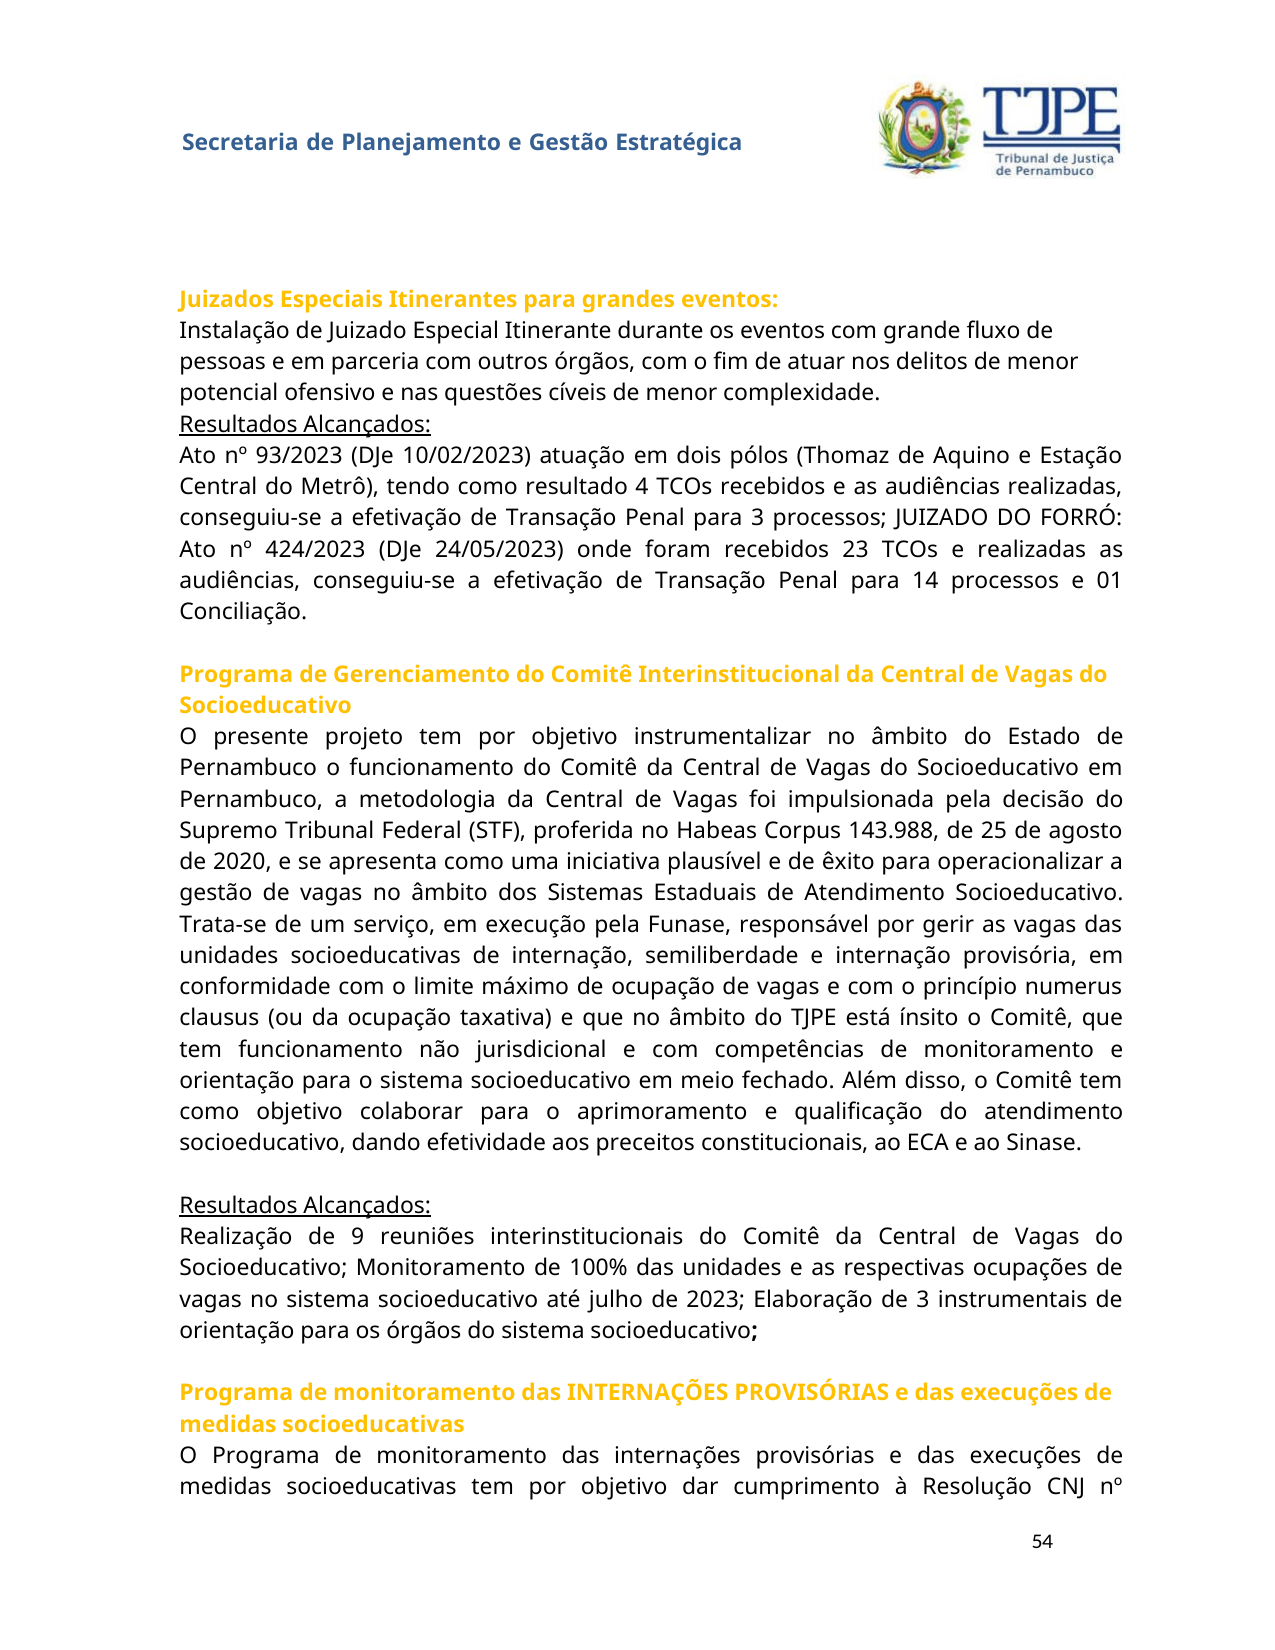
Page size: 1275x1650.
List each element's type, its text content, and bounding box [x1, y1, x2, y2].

text Resultados Alcançados: [179, 1189, 1124, 1220]
text Realização de 9 reuniões interinstitucionais do Comitê da Central de Vagas do Socioeducativo; Monitoramento de 100% das unidades e as respectivas ocupações de vagas no sistema socioeducativo até julho de 2023; Elaboração de 3 instrumentais de orientação para os órgãos do sistema socioeducativo; [179, 1220, 1124, 1345]
text Resultados Alcançados: [179, 408, 1124, 439]
text O Programa de monitoramento das internações provisórias e das execuções de medidas socioeducativas tem por objetivo dar cumprimento à Resolução CNJ nº [179, 1439, 1124, 1501]
text O presente projeto tem por objetivo instrumentalizar no âmbito do Estado de Pernambuco o funcionamento do Comitê da Central de Vagas do Socioeducativo em Pernambuco, a metodologia da Central de Vagas foi impulsionada pela decisão do Supremo Tribunal Federal (STF), proferida no Habeas Corpus 143.988, de 25 de agosto de 2020, e se apresenta como uma iniciativa plausível e de êxito para operacionalizar a gestão de vagas no âmbito dos Sistemas Estaduais de Atendimento Socioeducativo. Trata-se de um serviço, em execução pela Funase, responsável por gerir as vagas das unidades socioeducativas de internação, semiliberdade e internação provisória, em conformidade com o limite máximo de ocupação de vagas e com o princípio numerus clausus (ou da ocupação taxativa) e que no âmbito do TJPE está ínsito o Comitê, que tem funcionamento não jurisdicional e com competências de monitoramento e orientação para o sistema socioeducativo em meio fechado. Além disso, o Comitê tem como objetivo colaborar para o aprimoramento e qualificação do atendimento socioeducativo, dando efetividade aos preceitos constitucionais, ao ECA e ao Sinase. [179, 720, 1124, 1158]
text Instalação de Juizado Especial Itinerante durante os eventos com grande fluxo de pessoas e em parceria com outros órgãos, com o fim de atuar nos delitos de menor potencial ofensivo e nas questões cíveis de menor complexidade. [179, 314, 1124, 408]
text Programa de Gerenciamento do Comitê Interinstitucional da Central de Vagas do Socioeducativo [179, 658, 1124, 720]
text Juizados Especiais Itinerantes para grandes eventos: [179, 283, 1124, 314]
text Ato nº 93/2023 (DJe 10/02/2023) atuação em dois pólos (Thomaz de Aquino e Estação Central do Metrô), tendo como resultado 4 TCOs recebidos e as audiências realizadas, conseguiu-se a efetivação de Transação Penal para 3 processos; JUIZADO DO FORRÓ: Ato nº 424/2023 (DJe 24/05/2023) onde foram recebidos 23 TCOs e realizadas as audiências, conseguiu-se a efetivação de Transação Penal para 14 processos e 01 Conciliação. [179, 439, 1124, 626]
text Programa de monitoramento das INTERNAÇÕES PROVISÓRIAS e das execuções de medidas socioeducativas [179, 1376, 1124, 1439]
